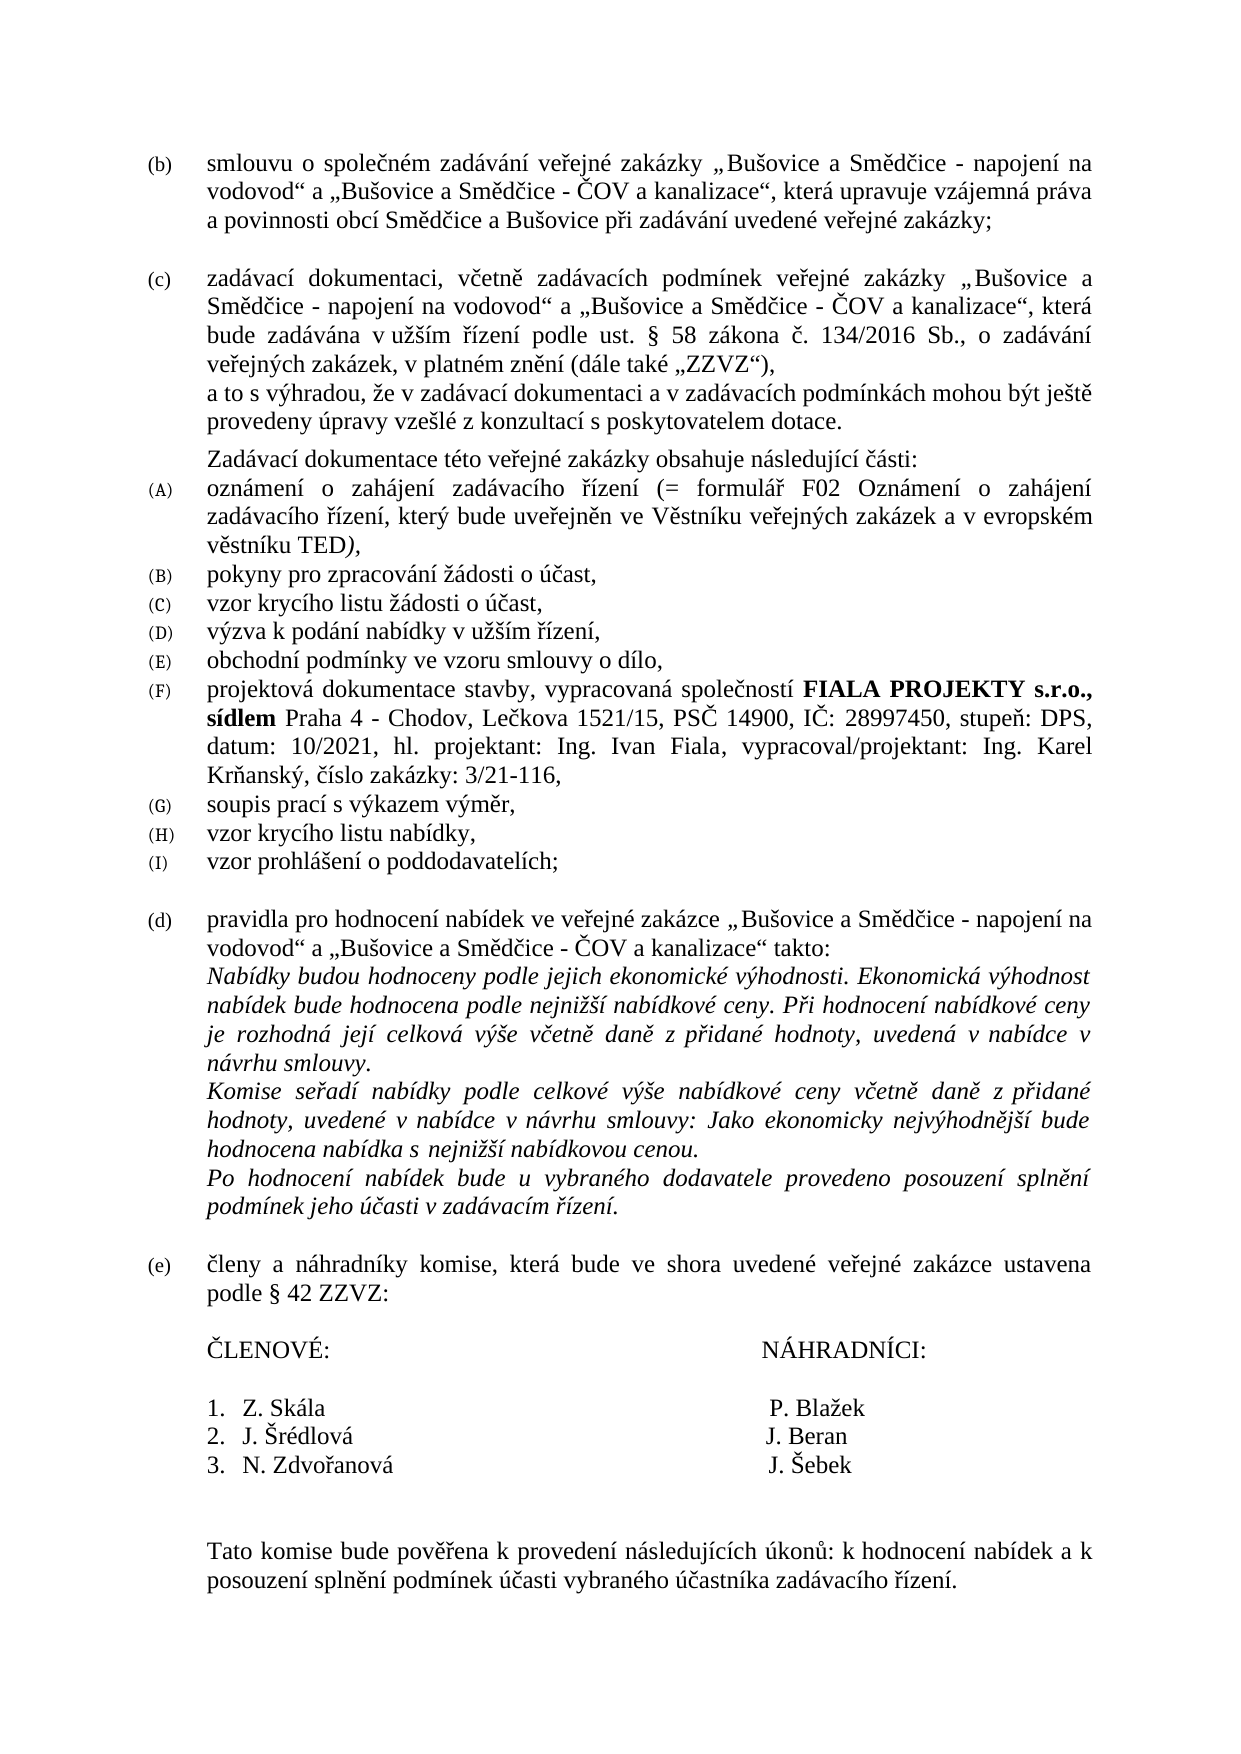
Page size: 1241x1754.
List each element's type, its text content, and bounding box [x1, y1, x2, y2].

text Zadávací dokumentace této veřejné zakázky obsahuje následující části: [148, 435, 1093, 473]
list členy a náhradníky komise, která bude ve shora uvedené veřejné zakázce ustavena podle § 42 ZZVZ: [148, 1249, 1093, 1306]
list Z. Skála P. Blažek [207, 1393, 1093, 1421]
list vzor prohlášení o poddodavatelích; [148, 846, 1093, 875]
text Komise seřadí nabídky podle celkové výše nabídkové ceny včetně daně z přidané hodnoty, uvedené v nabídce v návrhu smlouvy: Jako ekonomicky nejvýhodnější bude hodnocena nabídka s nejnižší nabídkovou cenou. [207, 1076, 1093, 1163]
list výzva k podání nabídky v užším řízení, [148, 616, 1093, 645]
list vzor krycího listu žádosti o účast, [148, 588, 1093, 616]
list zadávací dokumentaci, včetně zadávacích podmínek veřejné zakázky „Bušovice a Smědčice - napojení na vodovod“ a „Bušovice a Smědčice - ČOV a kanalizace“, která bude zadávána v užším řízení podle ust. § 58 zákona č. 134/2016 Sb., o zadávání veřejných zakázek, v platném znění (dále také „ZZVZ“), [148, 263, 1093, 378]
list J. Šrédlová J. Beran [207, 1421, 1093, 1450]
list projektová dokumentace stavby, vypracovaná společností FIALA PROJEKTY s.r.o., sídlem Praha 4 - Chodov, Lečkova 1521/15, PSČ 14900, IČ: 28997450, stupeň: DPS, datum: 10/2021, hl. projektant: Ing. Ivan Fiala, vypracoval/projektant: Ing. Karel Krňanský, číslo zakázky: 3/21-116, [148, 674, 1093, 789]
list pravidla pro hodnocení nabídek ve veřejné zakázce „Bušovice a Smědčice - napojení na vodovod“ a „Bušovice a Smědčice - ČOV a kanalizace“ takto: [148, 904, 1093, 961]
text Tato komise bude pověřena k provedení následujících úkonů: k hodnocení nabídek a k posouzení splnění podmínek účasti vybraného účastníka zadávacího řízení. [207, 1536, 1093, 1594]
text a to s výhradou, že v zadávací dokumentaci a v zadávacích podmínkách mohou být ještě provedeny úpravy vzešlé z konzultací s poskytovatelem dotace. [207, 378, 1093, 435]
list vzor krycího listu nabídky, [148, 818, 1093, 846]
list oznámení o zahájení zadávacího řízení (= formulář F02 Oznámení o zahájení zadávacího řízení, který bude uveřejněn ve Věstníku veřejných zakázek a v evropském věstníku TED), [148, 473, 1093, 559]
text ČLENOVÉ: NÁHRADNÍCI: [207, 1335, 1093, 1364]
list N. Zdvořanová J. Šebek [207, 1450, 1093, 1479]
list soupis prací s výkazem výměr, [148, 789, 1093, 818]
list pokyny pro zpracování žádosti o účast, [148, 559, 1093, 588]
text Po hodnocení nabídek bude u vybraného dodavatele provedeno posouzení splnění podmínek jeho účasti v zadávacím řízení. [207, 1163, 1093, 1220]
text Nabídky budou hodnoceny podle jejich ekonomické výhodnosti. Ekonomická výhodnost nabídek bude hodnocena podle nejnižší nabídkové ceny. Při hodnocení nabídkové ceny je rozhodná její celková výše včetně daně z přidané hodnoty, uvedená v nabídce v návrhu smlouvy. [207, 961, 1093, 1076]
list obchodní podmínky ve vzoru smlouvy o dílo, [148, 645, 1093, 674]
list smlouvu o společném zadávání veřejné zakázky „Bušovice a Smědčice - napojení na vodovod“ a „Bušovice a Smědčice - ČOV a kanalizace“, která upravuje vzájemná práva a povinnosti obcí Smědčice a Bušovice při zadávání uvedené veřejné zakázky; [148, 148, 1093, 234]
